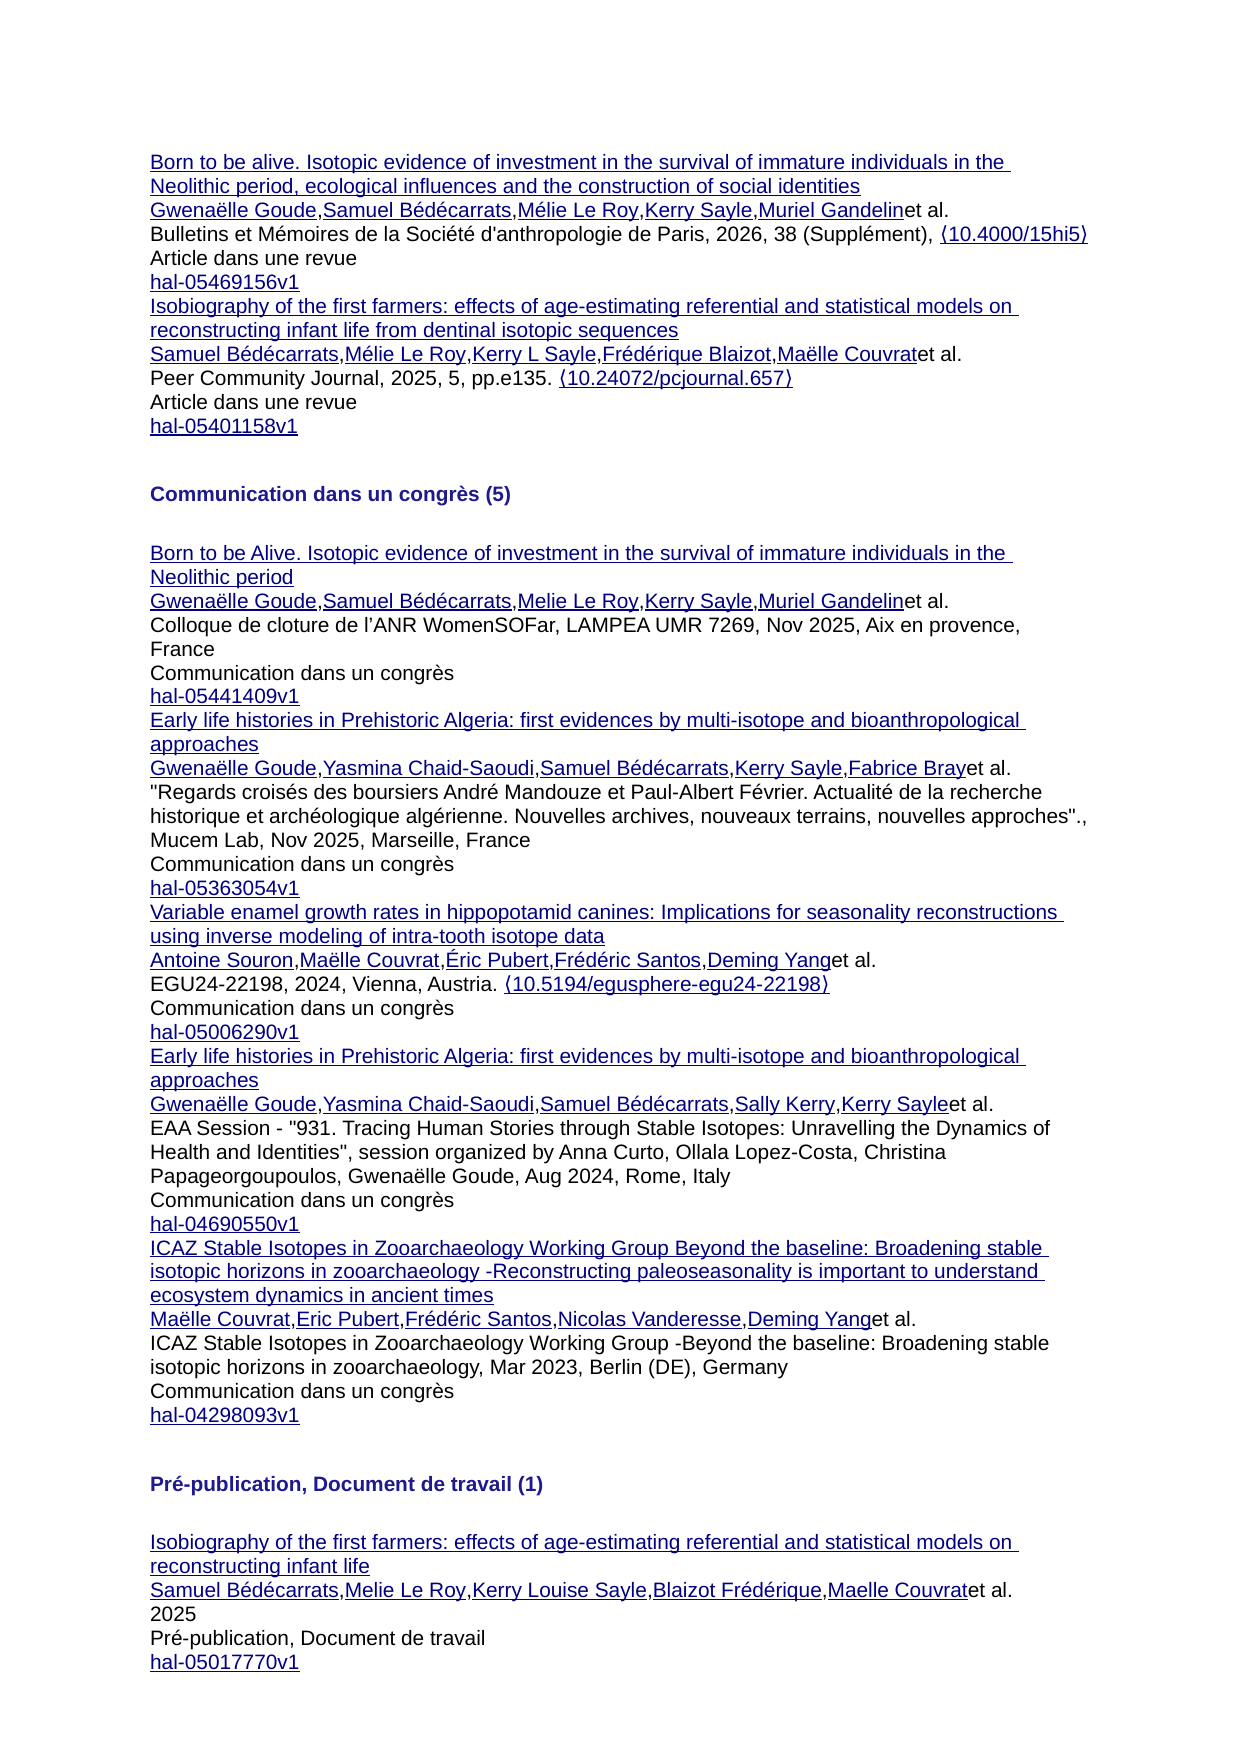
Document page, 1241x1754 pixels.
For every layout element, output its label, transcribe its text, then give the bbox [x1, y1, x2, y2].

table_cell Variable enamel growth rates in hippopotamid canines: Implications for seasonality reconstructions using inverse modeling of intra-tooth isotope data Antoine Souron,Maëlle Couvrat,Éric Pubert,Frédéric Santos,Deming Yanget al. EGU24-22198, 2024, Vienna, Austria. ⟨10.5194/egusphere-egu24-22198⟩ Communication dans un congrès hal-05006290v1 [150, 900, 1090, 1044]
table_cell Early life histories in Prehistoric Algeria: first evidences by multi-isotope and bioanthropological approaches Gwenaëlle Goude,Yasmina Chaid-Saoudi,Samuel Bédécarrats,Kerry Sayle,Fabrice Brayet al. "Regards croisés des boursiers André Mandouze et Paul-Albert Février. Actualité de la recherche historique et archéologique algérienne. Nouvelles archives, nouveaux terrains, nouvelles approches"., Mucem Lab, Nov 2025, Marseille, France Communication dans un congrès hal-05363054v1 [150, 708, 1090, 900]
table_header Born to be Alive. Isotopic evidence of investment in the survival of immature individuals in the Neolithic period Gwenaëlle Goude,Samuel Bédécarrats,Melie Le Roy,Kerry Sayle,Muriel Gandelinet al. Colloque de cloture de l’ANR WomenSOFar, LAMPEA UMR 7269, Nov 2025, Aix en provence, France Communication dans un congrès hal-05441409v1 [150, 541, 1090, 708]
table_cell ICAZ Stable Isotopes in Zooarchaeology Working Group Beyond the baseline: Broadening stable isotopic horizons in zooarchaeology -Reconstructing paleoseasonality is important to understand ecosystem dynamics in ancient times Maëlle Couvrat,Eric Pubert,Frédéric Santos,Nicolas Vanderesse,Deming Yanget al. ICAZ Stable Isotopes in Zooarchaeology Working Group -Beyond the baseline: Broadening stable isotopic horizons in zooarchaeology, Mar 2023, Berlin (DE), Germany Communication dans un congrès hal-04298093v1 [150, 1235, 1090, 1427]
table_header Isobiography of the first farmers: effects of age-estimating referential and statistical models on reconstructing infant life Samuel Bédécarrats,Melie Le Roy,Kerry Louise Sayle,Blaizot Frédérique,Maelle Couvratet al. 2025 Pré-publication, Document de travail hal-05017770v1 [150, 1530, 1090, 1674]
table_cell Early life histories in Prehistoric Algeria: first evidences by multi-isotope and bioanthropological approaches Gwenaëlle Goude,Yasmina Chaid-Saoudi,Samuel Bédécarrats,Sally Kerry,Kerry Sayleet al. EAA Session - "931. Tracing Human Stories through Stable Isotopes: Unravelling the Dynamics of Health and Identities", session organized by Anna Curto, Ollala Lopez-Costa, Christina Papageorgoupoulos, Gwenaëlle Goude, Aug 2024, Rome, Italy Communication dans un congrès hal-04690550v1 [150, 1044, 1090, 1235]
table_header Born to be alive. Isotopic evidence of investment in the survival of immature individuals in the Neolithic period, ecological influences and the construction of social identities Gwenaëlle Goude,Samuel Bédécarrats,Mélie Le Roy,Kerry Sayle,Muriel Gandelinet al. Bulletins et Mémoires de la Société d'anthropologie de Paris, 2026, 38 (Supplément), ⟨10.4000/15hi5⟩ Article dans une revue hal-05469156v1 [150, 150, 1090, 294]
table_cell Isobiography of the first farmers: effects of age-estimating referential and statistical models on reconstructing infant life from dentinal isotopic sequences Samuel Bédécarrats,Mélie Le Roy,Kerry L Sayle,Frédérique Blaizot,Maëlle Couvratet al. Peer Community Journal, 2025, 5, pp.e135. ⟨10.24072/pcjournal.657⟩ Article dans une revue hal-05401158v1 [150, 294, 1090, 437]
subtitle Communication dans un congrès (5) [150, 482, 1090, 506]
subtitle Pré-publication, Document de travail (1) [150, 1472, 1090, 1496]
